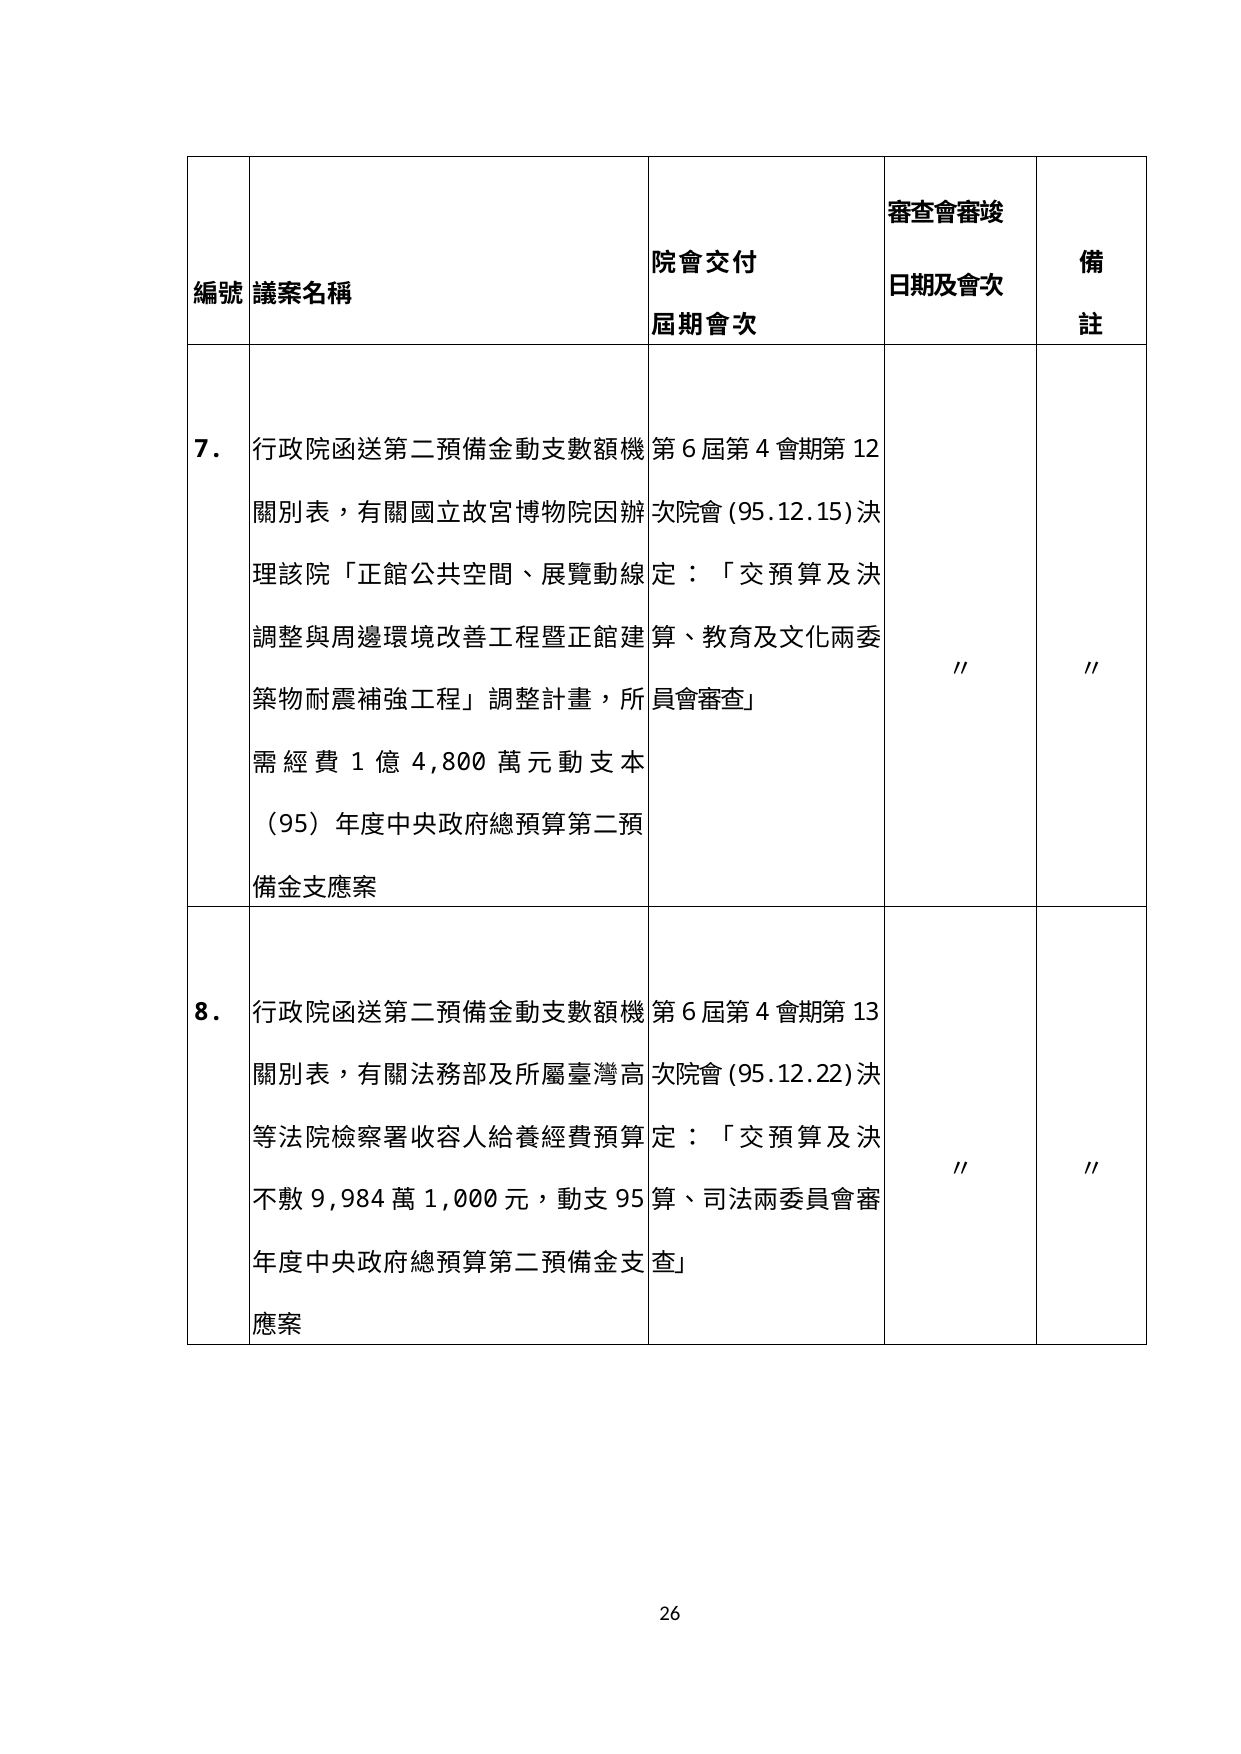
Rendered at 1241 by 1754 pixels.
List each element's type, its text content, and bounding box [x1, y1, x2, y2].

table_cell 行政院函送第二預備金動支數額機關別表，有關國立故宮博物院因辦理該院「正館公共空間、展覽動線調整與周邊環境改善工程暨正館建築物耐震補強工程」調整計畫，所需經費1億4,800萬元動支本（95）年度中央政府總預算第二預備金支應案 [250, 345, 648, 906]
table_header 備 註 [1037, 157, 1146, 344]
table_header 院會交付 屆期會次 [649, 157, 884, 344]
table_cell 〃 [885, 345, 1036, 906]
table_cell 〃 [1037, 907, 1146, 1344]
table_cell 第6屆第4會期第13次院會(95.12.22)決定：「交預算及決算、司法兩委員會審查」 [649, 907, 884, 1344]
table_header 議案名稱 [250, 157, 648, 344]
table_cell [188, 907, 249, 1344]
table_header 編號 [188, 157, 249, 344]
table_cell 行政院函送第二預備金動支數額機關別表，有關法務部及所屬臺灣高等法院檢察署收容人給養經費預算不敷9,984萬1,000元，動支95年度中央政府總預算第二預備金支應案 [250, 907, 648, 1344]
table_header 審查會審竣 日期及會次 [885, 157, 1036, 344]
table_cell 第6屆第4會期第12次院會(95.12.15)決定：「交預算及決算、教育及文化兩委員會審查」 [649, 345, 884, 906]
table_cell 〃 [1037, 345, 1146, 906]
table_cell [188, 345, 249, 906]
table_cell 〃 [885, 907, 1036, 1344]
